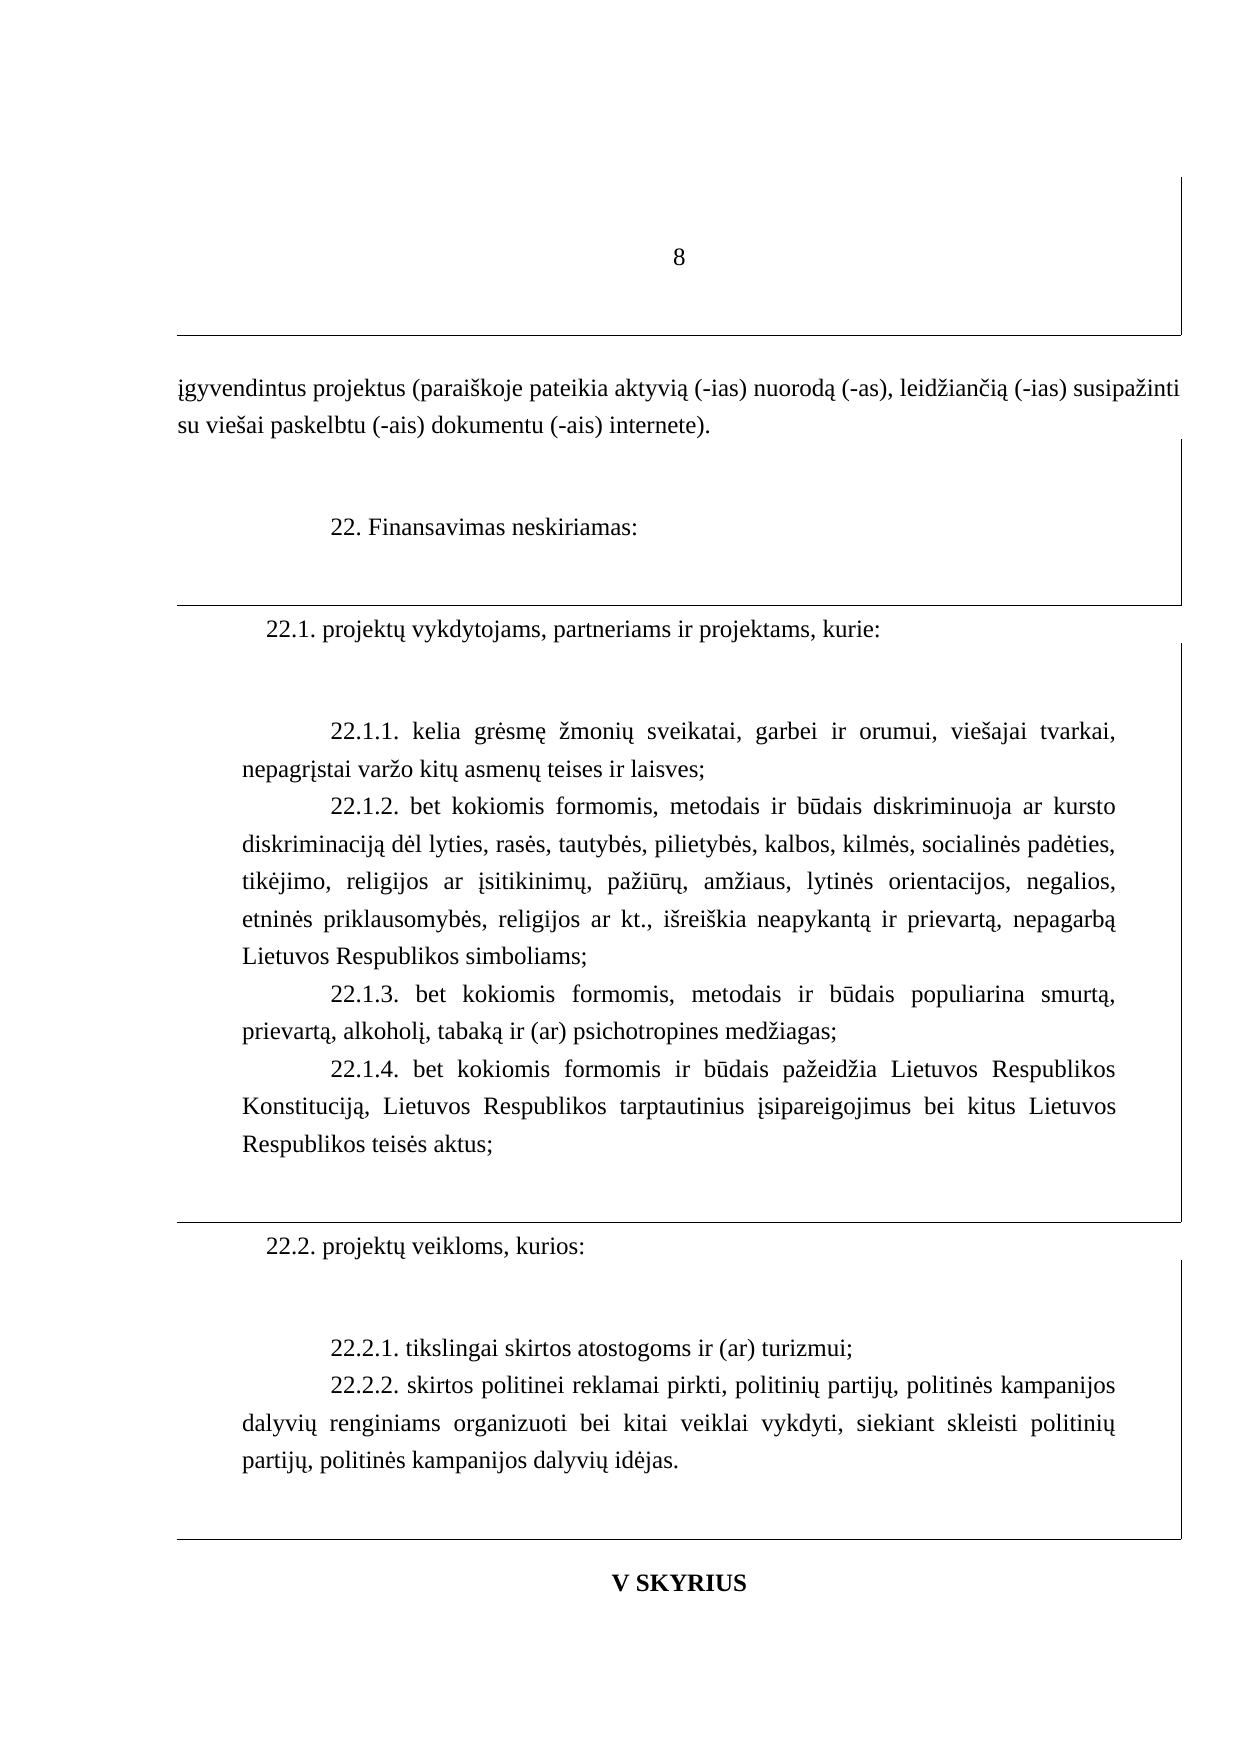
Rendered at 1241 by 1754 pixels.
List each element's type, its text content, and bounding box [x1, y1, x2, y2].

text 22.2. projektų veikloms, kurios: [177, 1222, 1181, 1260]
text V SKYRIUS [177, 1568, 1181, 1596]
text 22.1.1. kelia grėsmę žmonių sveikatai, garbei ir orumui, viešajai tvarkai, nepagrįstai varžo kitų asmenų teises ir laisves; [177, 643, 1181, 783]
text 22.2.2. skirtos politinei reklamai pirkti, politinių partijų, politinės kampanijos dalyvių renginiams organizuoti bei kitai veiklai vykdyti, siekiant skleisti politinių partijų, politinės kampanijos dalyvių idėjas. [177, 1362, 1181, 1539]
text 22. Finansavimas neskiriamas: [177, 439, 1181, 605]
text 22.1.4. bet kokiomis formomis ir būdais pažeidžia Lietuvos Respublikos Konstituciją, Lietuvos Respublikos tarptautinius įsipareigojimus bei kitus Lietuvos Respublikos teisės aktus; [177, 1045, 1181, 1222]
text 22.2.1. tikslingai skirtos atostogoms ir (ar) turizmui; [177, 1260, 1181, 1362]
text 22.1.3. bet kokiomis formomis, metodais ir būdais populiarina smurtą, prievartą, alkoholį, tabaką ir (ar) psichotropines medžiagas; [177, 970, 1181, 1045]
text 22.1.2. bet kokiomis formomis, metodais ir būdais diskriminuoja ar kursto diskriminaciją dėl lyties, rasės, tautybės, pilietybės, kalbos, kilmės, socialinės padėties, tikėjimo, religijos ar įsitikinimų, pažiūrų, amžiaus, lytinės orientacijos, negalios, etninės priklausomybės, religijos ar kt., išreiškia neapykantą ir prievartą, nepagarbą Lietuvos Respublikos simboliams; [177, 783, 1181, 970]
text įgyvendintus projektus (paraiškoje pateikia aktyvią (-ias) nuorodą (-as), leidžiančią (-ias) susipažinti su viešai paskelbtu (-ais) dokumentu (-ais) internete). [177, 364, 1181, 439]
text 22.1. projektų vykdytojams, partneriams ir projektams, kurie: [177, 606, 1181, 643]
